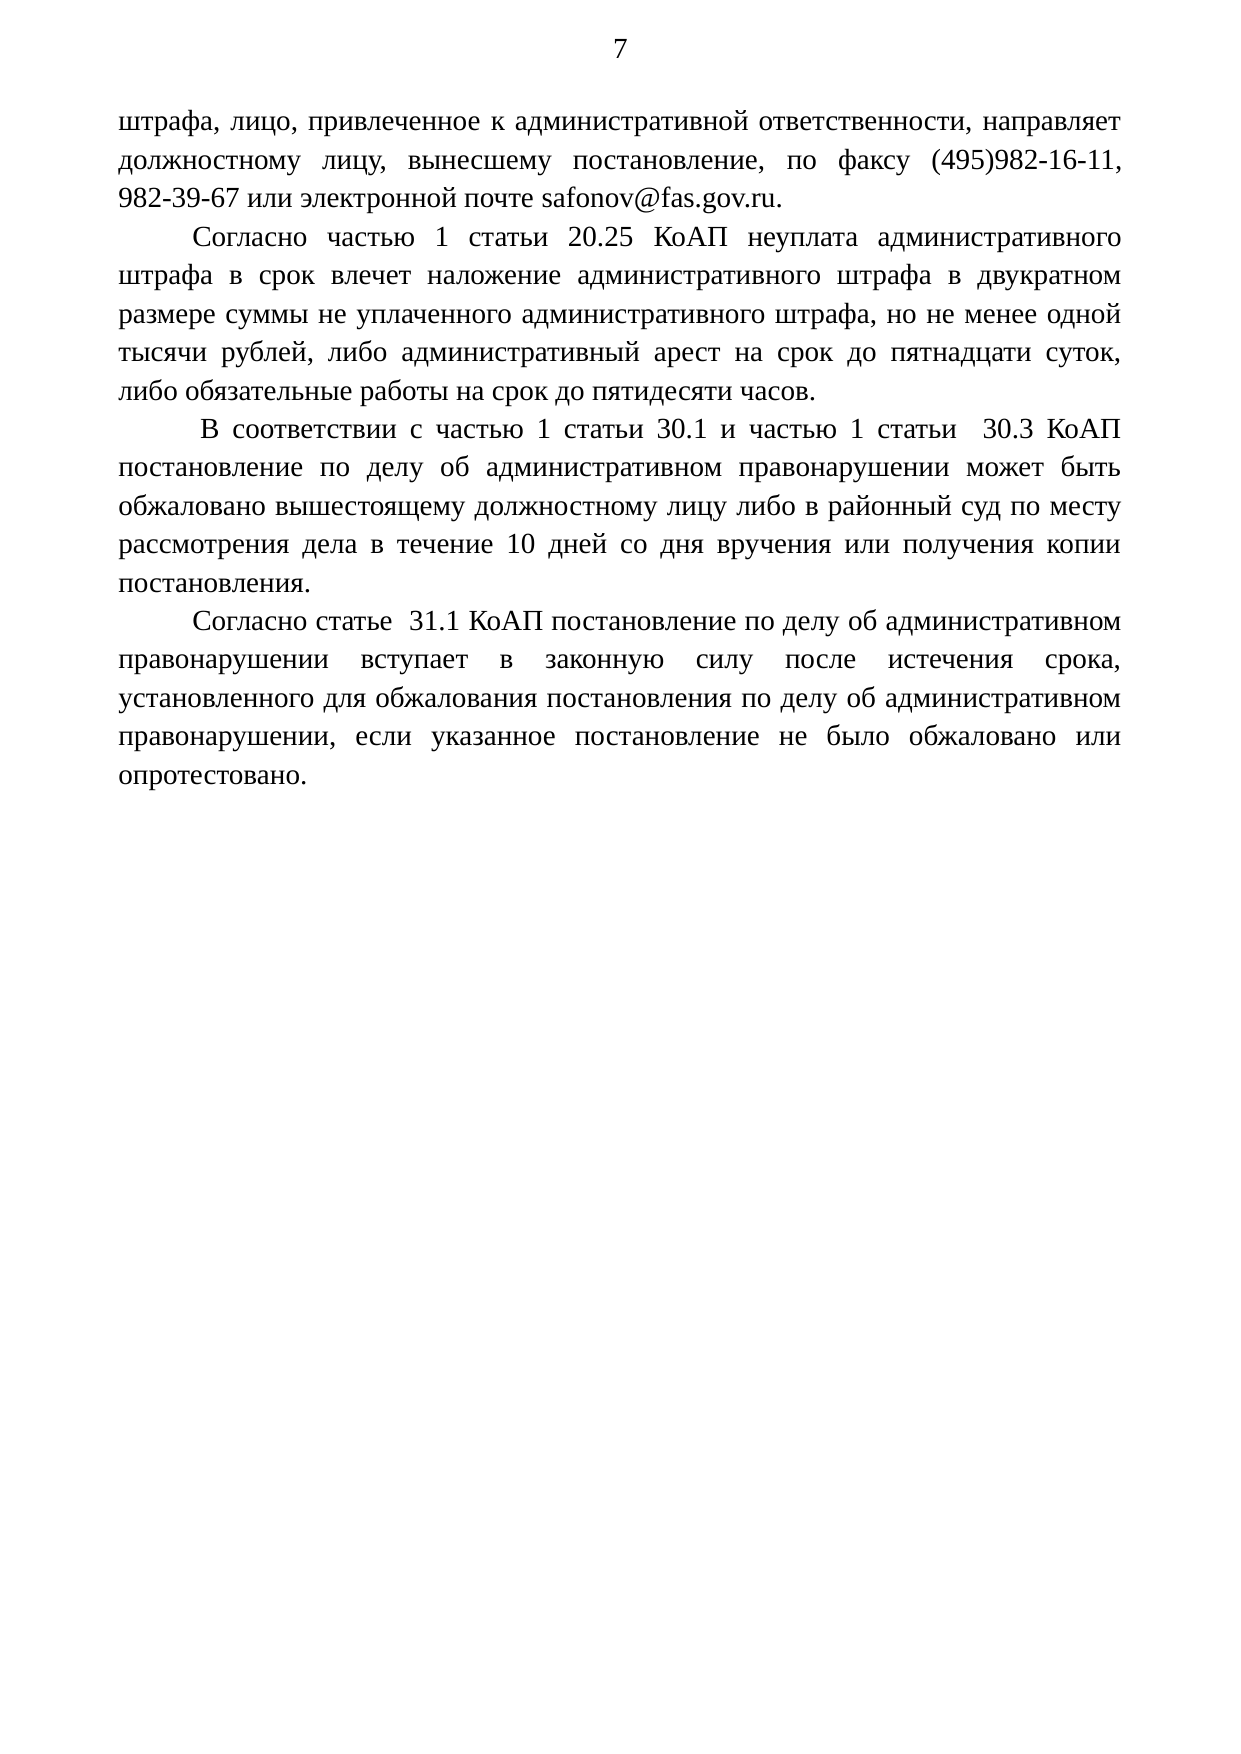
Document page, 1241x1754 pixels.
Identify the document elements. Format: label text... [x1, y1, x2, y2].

text Согласно частью 1 статьи 20.25 КоАП неуплата административного штрафа в срок влечет наложение административного штрафа в двукратном размере суммы не уплаченного административного штрафа, но не менее одной тысячи рублей, либо административный арест на срок до пятнадцати суток, либо обязательные работы на срок до пятидесяти часов. [118, 214, 1122, 406]
text штрафа, лицо, привлеченное к административной ответственности, направляет должностному лицу, вынесшему постановление, по факсу (495)982-16-11, 982-39-67 или электронной почте safonov@fas.gov.ru. [118, 99, 1122, 214]
text В соответствии с частью 1 статьи 30.1 и частью 1 статьи 30.3 КоАП постановление по делу об административном правонарушении может быть обжаловано вышестоящему должностному лицу либо в районный суд по месту рассмотрения дела в течение 10 дней со дня вручения или получения копии постановления. [118, 406, 1122, 598]
text Согласно статье 31.1 КоАП постановление по делу об административном правонарушении вступает в законную силу после истечения срока, установленного для обжалования постановления по делу об административном правонарушении, если указанное постановление не было обжаловано или опротестовано. [118, 598, 1122, 791]
